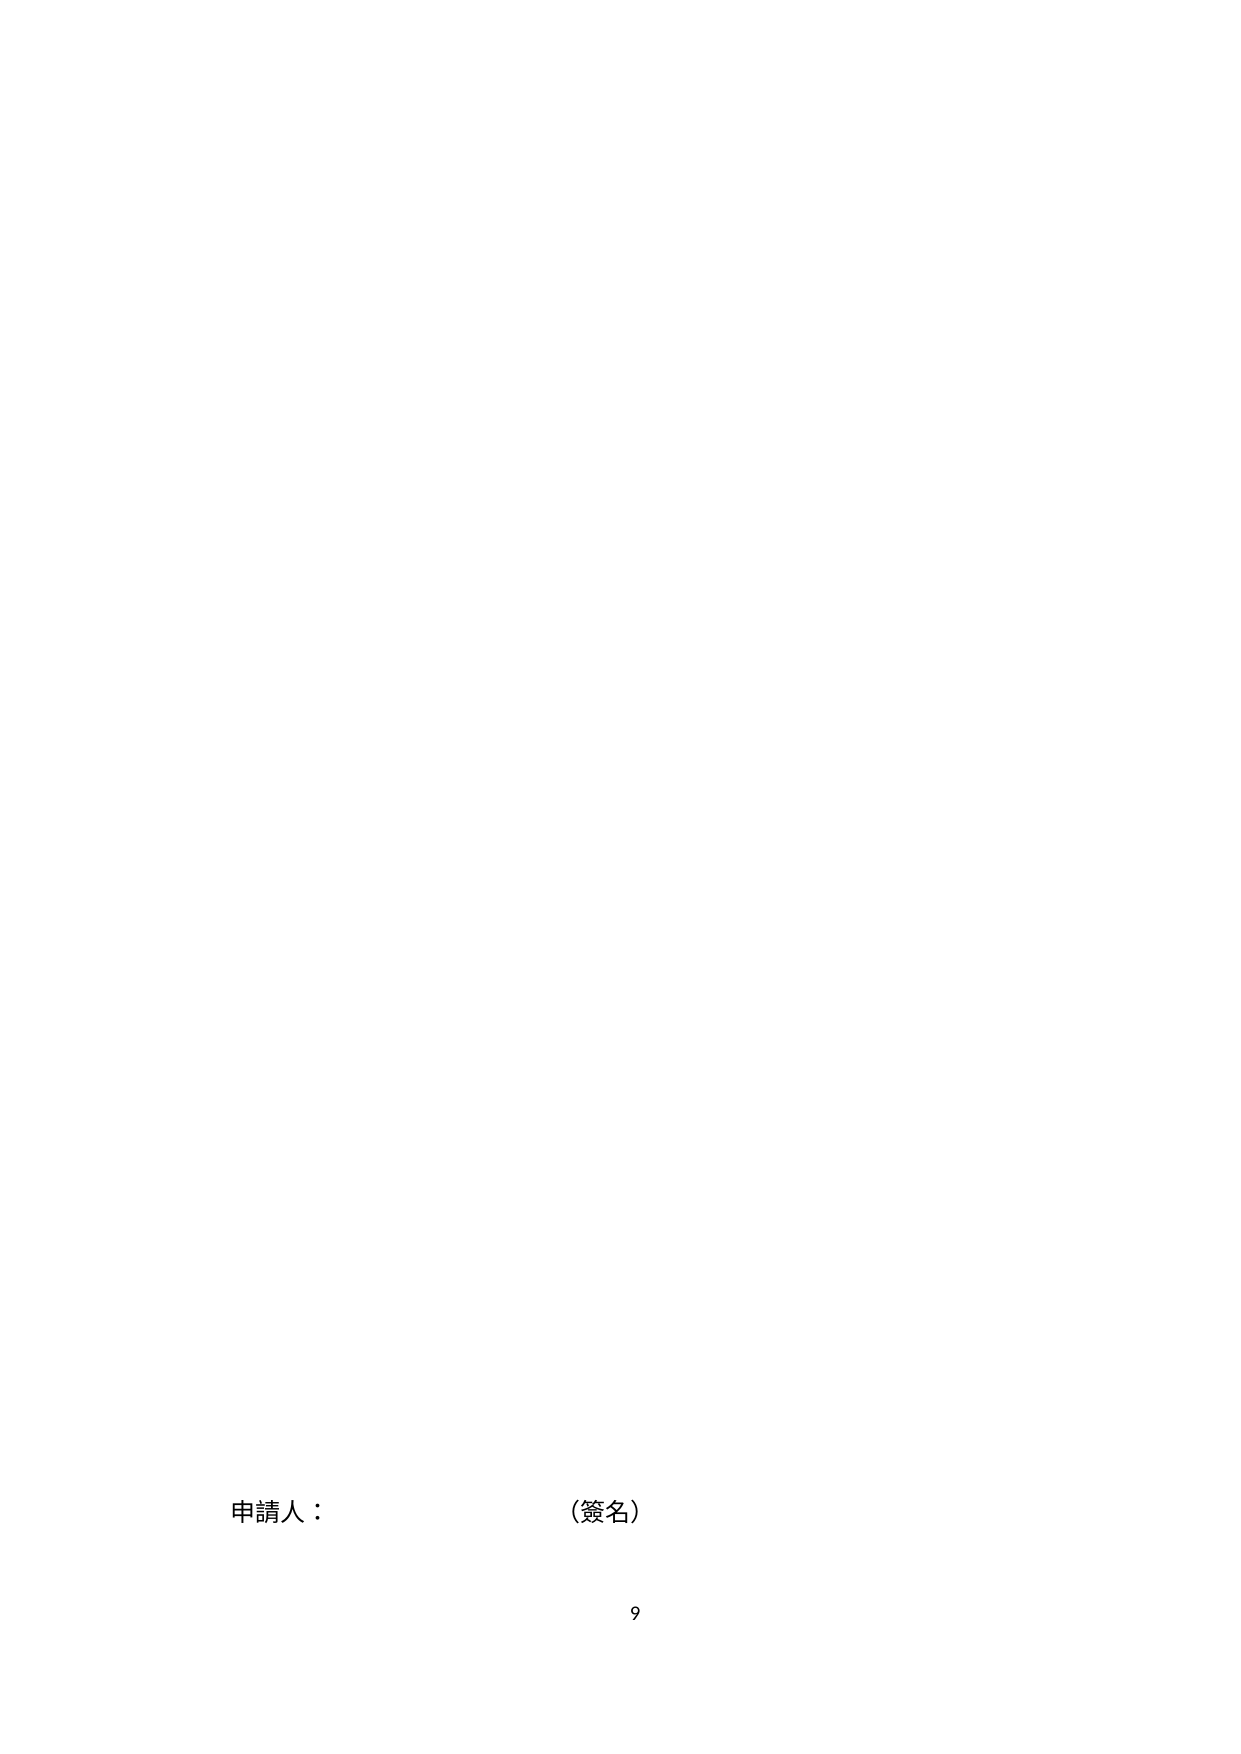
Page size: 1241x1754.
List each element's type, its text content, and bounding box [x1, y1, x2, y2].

text 申請人： （簽名） [118, 1469, 1152, 1532]
